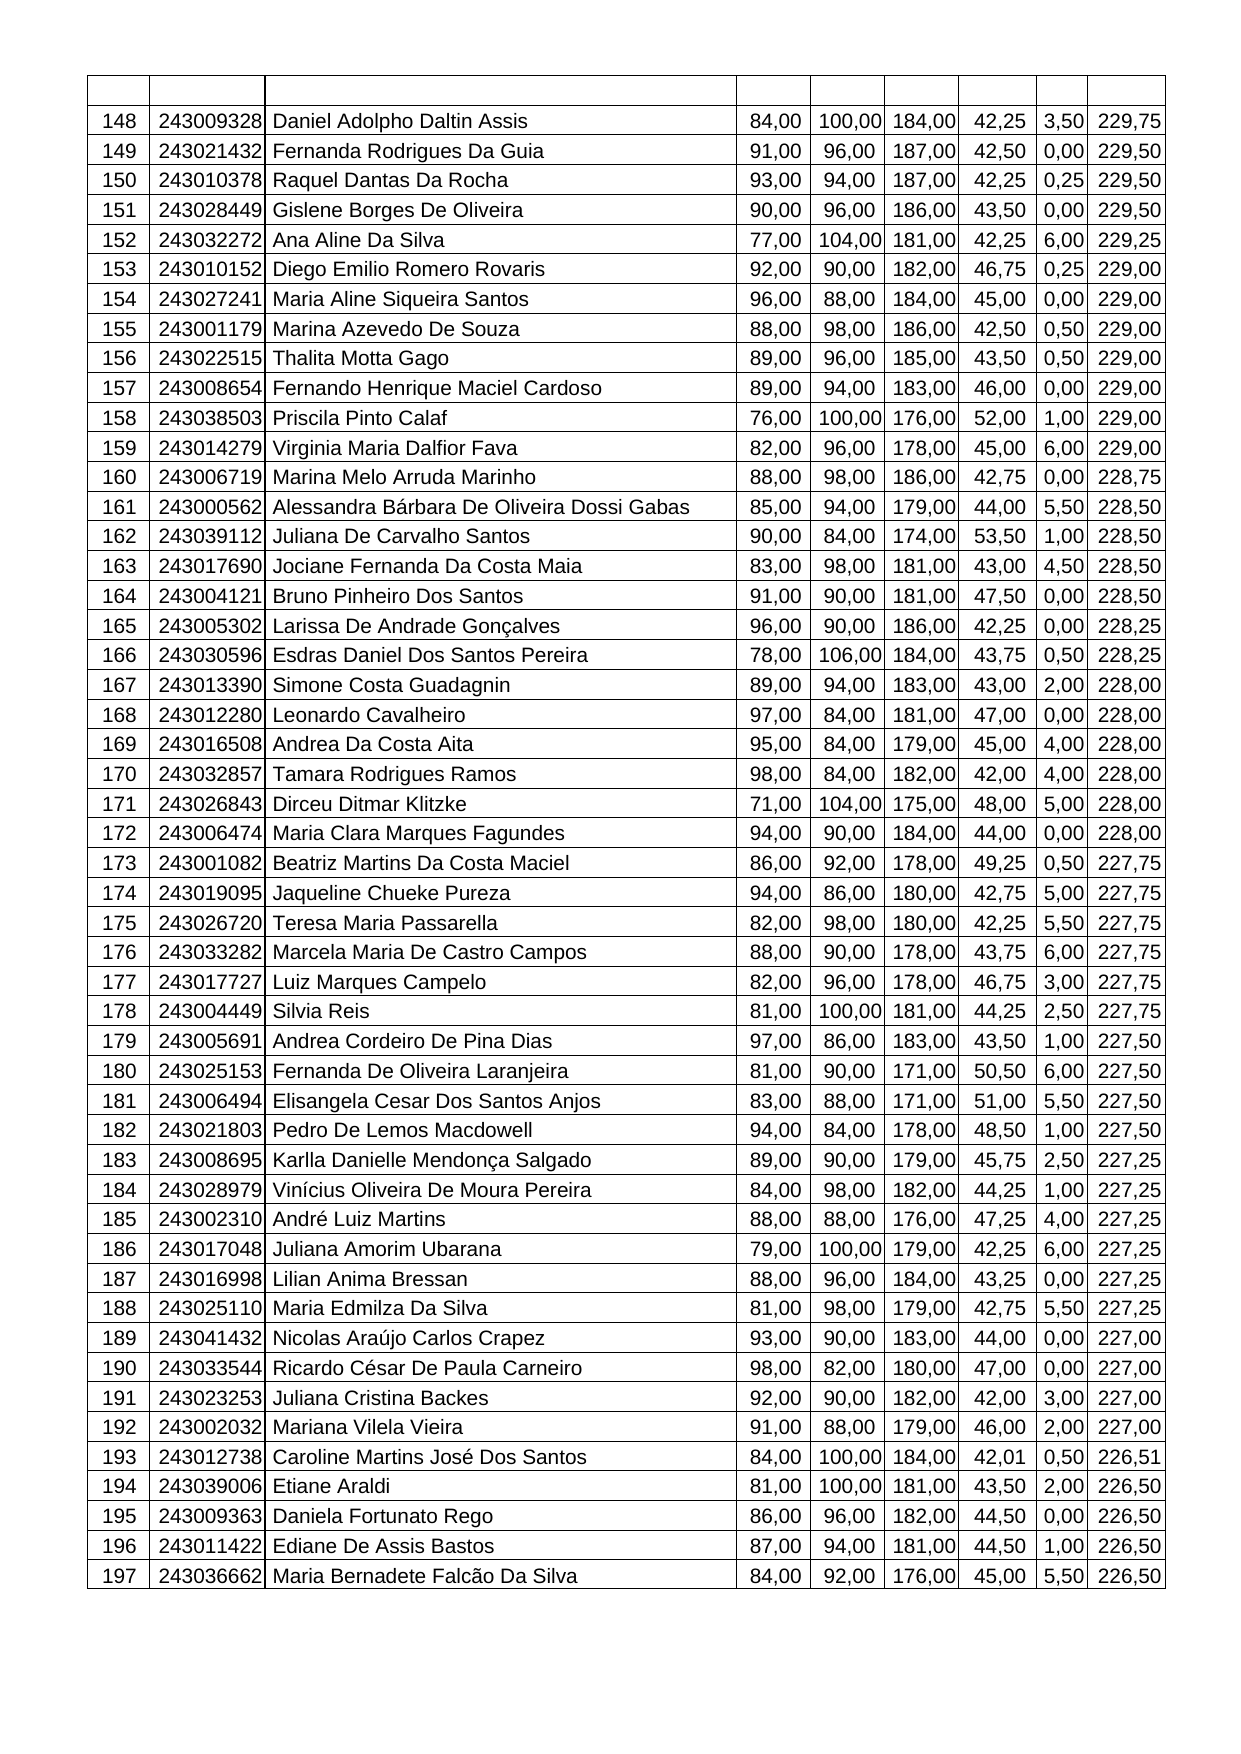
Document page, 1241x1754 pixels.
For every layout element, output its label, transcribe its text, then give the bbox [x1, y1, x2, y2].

table_cell Leonardo Cavalheiro [266, 700, 736, 728]
table_cell 44,25 [959, 996, 1036, 1025]
table_cell 184 [88, 1175, 149, 1203]
table_cell 243017048 [150, 1234, 264, 1262]
table_cell 98,00 [811, 462, 884, 491]
table_cell 4,00 [1037, 759, 1087, 787]
table_cell 42,25 [959, 225, 1036, 253]
table_cell 94,00 [737, 1115, 810, 1144]
table_cell 243022515 [150, 343, 264, 372]
table_cell 1,00 [1037, 521, 1087, 550]
table_cell 243006474 [150, 818, 264, 847]
table_cell 243028449 [150, 195, 264, 223]
table_cell 0,00 [1037, 284, 1087, 312]
table_cell 82,00 [737, 432, 810, 461]
table_cell 184,00 [885, 1442, 958, 1470]
table_cell 42,25 [959, 610, 1036, 639]
table_cell 228,50 [1088, 551, 1165, 580]
table_cell 183,00 [885, 670, 958, 698]
table_cell 88,00 [737, 314, 810, 342]
table_cell Virginia Maria Dalfior Fava [266, 432, 736, 461]
table_cell 178,00 [885, 967, 958, 995]
table_cell 82,00 [737, 907, 810, 936]
table_cell 88,00 [811, 1085, 884, 1114]
table_cell 48,00 [959, 789, 1036, 817]
table_cell 0,50 [1037, 640, 1087, 669]
table_cell 43,25 [959, 1264, 1036, 1292]
table_cell 0,00 [1037, 373, 1087, 402]
table_cell 5,00 [1037, 789, 1087, 817]
table_cell 43,75 [959, 937, 1036, 966]
table_cell 228,75 [1088, 462, 1165, 491]
table_cell Juliana De Carvalho Santos [266, 521, 736, 550]
table_cell 1,00 [1037, 1026, 1087, 1055]
table_cell 229,00 [1088, 284, 1165, 312]
table_cell 94,00 [737, 818, 810, 847]
table_cell 160 [88, 462, 149, 491]
table_cell 96,00 [811, 1501, 884, 1530]
table_cell 243021432 [150, 135, 264, 164]
table_cell 243016508 [150, 729, 264, 758]
table_cell 98,00 [737, 1353, 810, 1381]
table_cell 82,00 [811, 1353, 884, 1381]
table_cell 77,00 [737, 225, 810, 253]
table_cell 85,00 [737, 492, 810, 520]
table_cell Ana Aline Da Silva [266, 225, 736, 253]
table_cell 0,50 [1037, 848, 1087, 877]
table_cell 90,00 [811, 1145, 884, 1173]
table_cell 178,00 [885, 937, 958, 966]
table_cell 5,00 [1037, 878, 1087, 906]
table_cell 243032857 [150, 759, 264, 787]
table_cell 5,50 [1037, 1560, 1087, 1587]
table_cell Raquel Dantas Da Rocha [266, 165, 736, 194]
table_cell 43,00 [959, 670, 1036, 698]
table_cell 98,00 [737, 759, 810, 787]
table_cell 243013390 [150, 670, 264, 698]
table_cell 243014279 [150, 432, 264, 461]
table_cell 90,00 [811, 937, 884, 966]
table_cell 227,25 [1088, 1264, 1165, 1292]
table_cell 0,00 [1037, 1323, 1087, 1352]
table_cell 243004449 [150, 996, 264, 1025]
table_cell Priscila Pinto Calaf [266, 403, 736, 431]
table_cell 243039112 [150, 521, 264, 550]
table_cell Beatriz Martins Da Costa Maciel [266, 848, 736, 877]
table_cell 96,00 [737, 610, 810, 639]
table_cell 88,00 [737, 462, 810, 491]
table_cell 2,50 [1037, 1145, 1087, 1173]
table_cell 243019095 [150, 878, 264, 906]
table_cell 227,00 [1088, 1323, 1165, 1352]
table_cell 152 [88, 225, 149, 253]
table_cell 71,00 [737, 789, 810, 817]
table_cell 84,00 [737, 1442, 810, 1470]
table_cell 243039006 [150, 1471, 264, 1500]
table_cell 227,75 [1088, 878, 1165, 906]
table_cell 5,50 [1037, 492, 1087, 520]
table_cell 88,00 [811, 1412, 884, 1441]
table_cell 78,00 [737, 640, 810, 669]
table_cell 0,50 [1037, 343, 1087, 372]
table_cell Jociane Fernanda Da Costa Maia [266, 551, 736, 580]
table_cell 226,50 [1088, 1471, 1165, 1500]
table_cell 0,00 [1037, 1501, 1087, 1530]
table_cell 243021803 [150, 1115, 264, 1144]
table_cell 192 [88, 1412, 149, 1441]
table_cell 243025153 [150, 1056, 264, 1084]
table_cell 227,25 [1088, 1204, 1165, 1233]
table_cell 52,00 [959, 403, 1036, 431]
table_cell 90,00 [737, 521, 810, 550]
table_cell 181 [88, 1085, 149, 1114]
table_cell Alessandra Bárbara De Oliveira Dossi Gabas [266, 492, 736, 520]
table_cell 90,00 [811, 254, 884, 283]
table_cell Daniel Adolpho Daltin Assis [266, 106, 736, 134]
table_cell 243038503 [150, 403, 264, 431]
table_cell 229,50 [1088, 195, 1165, 223]
table_cell 42,50 [959, 135, 1036, 164]
table_cell 181,00 [885, 700, 958, 728]
table_cell 229,25 [1088, 225, 1165, 253]
table_cell 189 [88, 1323, 149, 1352]
table_cell 171,00 [885, 1085, 958, 1114]
table_cell 0,00 [1037, 581, 1087, 609]
table_cell 5,50 [1037, 1293, 1087, 1322]
table_cell 44,00 [959, 1323, 1036, 1352]
table_cell 0,00 [1037, 818, 1087, 847]
table_cell 86,00 [811, 1026, 884, 1055]
table_cell 181,00 [885, 581, 958, 609]
table_cell 43,50 [959, 343, 1036, 372]
table_cell [1037, 76, 1087, 105]
table_cell 79,00 [737, 1234, 810, 1262]
table_cell 173 [88, 848, 149, 877]
table_cell 228,00 [1088, 818, 1165, 847]
table_cell Simone Costa Guadagnin [266, 670, 736, 698]
table_cell 228,50 [1088, 492, 1165, 520]
table_cell André Luiz Martins [266, 1204, 736, 1233]
table_cell 180,00 [885, 907, 958, 936]
table_cell 176,00 [885, 1204, 958, 1233]
table_cell 1,00 [1037, 1531, 1087, 1559]
table_cell 148 [88, 106, 149, 134]
table_cell 227,50 [1088, 1115, 1165, 1144]
table_cell Gislene Borges De Oliveira [266, 195, 736, 223]
table_cell 83,00 [737, 551, 810, 580]
table_cell 171 [88, 789, 149, 817]
table_cell 183,00 [885, 1323, 958, 1352]
table_cell 42,25 [959, 165, 1036, 194]
table_cell 92,00 [737, 254, 810, 283]
table_cell 51,00 [959, 1085, 1036, 1114]
table_cell 191 [88, 1382, 149, 1411]
table_cell 178,00 [885, 1115, 958, 1144]
table_cell 48,50 [959, 1115, 1036, 1144]
table_cell 46,75 [959, 254, 1036, 283]
table_cell 81,00 [737, 996, 810, 1025]
table_cell Etiane Araldi [266, 1471, 736, 1500]
table_cell 3,50 [1037, 106, 1087, 134]
table_cell Juliana Amorim Ubarana [266, 1234, 736, 1262]
table_cell [959, 76, 1036, 105]
table_cell 42,25 [959, 106, 1036, 134]
table_cell 44,25 [959, 1175, 1036, 1203]
table_cell 42,75 [959, 1293, 1036, 1322]
table_cell Daniela Fortunato Rego [266, 1501, 736, 1530]
table_cell 100,00 [811, 403, 884, 431]
table_cell 97,00 [737, 700, 810, 728]
table_cell 179,00 [885, 1145, 958, 1173]
table_cell 46,75 [959, 967, 1036, 995]
table_cell 92,00 [811, 848, 884, 877]
table_cell 47,00 [959, 1353, 1036, 1381]
table_cell 95,00 [737, 729, 810, 758]
table_cell 170 [88, 759, 149, 787]
table_cell 84,00 [737, 1560, 810, 1587]
table_cell 227,75 [1088, 967, 1165, 995]
table_cell 0,00 [1037, 700, 1087, 728]
table_cell Silvia Reis [266, 996, 736, 1025]
table_cell 161 [88, 492, 149, 520]
table_cell Tamara Rodrigues Ramos [266, 759, 736, 787]
table_cell 0,50 [1037, 1442, 1087, 1470]
table_cell 183,00 [885, 373, 958, 402]
table_cell 43,00 [959, 551, 1036, 580]
table_cell 227,25 [1088, 1293, 1165, 1322]
table_cell Juliana Cristina Backes [266, 1382, 736, 1411]
table_cell 227,75 [1088, 848, 1165, 877]
table_cell 4,00 [1037, 1204, 1087, 1233]
table_cell 0,50 [1037, 314, 1087, 342]
table_cell 187,00 [885, 135, 958, 164]
table_cell Thalita Motta Gago [266, 343, 736, 372]
table_cell 243004121 [150, 581, 264, 609]
table_cell 42,00 [959, 1382, 1036, 1411]
table_cell 96,00 [737, 284, 810, 312]
table_cell 100,00 [811, 1471, 884, 1500]
table_cell 88,00 [737, 937, 810, 966]
table_cell 168 [88, 700, 149, 728]
table_cell 104,00 [811, 225, 884, 253]
table_cell 76,00 [737, 403, 810, 431]
table_cell 81,00 [737, 1056, 810, 1084]
table_cell 174 [88, 878, 149, 906]
table_cell 177 [88, 967, 149, 995]
table_cell 45,00 [959, 432, 1036, 461]
table_cell Maria Clara Marques Fagundes [266, 818, 736, 847]
table_cell 243000562 [150, 492, 264, 520]
table_cell 180,00 [885, 878, 958, 906]
table_cell 1,00 [1037, 1175, 1087, 1203]
table_cell 243028979 [150, 1175, 264, 1203]
table_cell 174,00 [885, 521, 958, 550]
table_cell 243036662 [150, 1560, 264, 1587]
table_cell 96,00 [811, 343, 884, 372]
table_cell 44,00 [959, 818, 1036, 847]
table_cell 181,00 [885, 551, 958, 580]
table_cell [885, 76, 958, 105]
table_cell 47,50 [959, 581, 1036, 609]
table_cell 94,00 [811, 492, 884, 520]
table_cell Pedro De Lemos Macdowell [266, 1115, 736, 1144]
table_cell 94,00 [811, 670, 884, 698]
table_cell Fernanda Rodrigues Da Guia [266, 135, 736, 164]
table_cell 96,00 [811, 432, 884, 461]
table_cell 87,00 [737, 1531, 810, 1559]
table_cell 243030596 [150, 640, 264, 669]
table_cell 92,00 [811, 1560, 884, 1587]
table_cell 190 [88, 1353, 149, 1381]
table_cell Marcela Maria De Castro Campos [266, 937, 736, 966]
table_cell 180,00 [885, 1353, 958, 1381]
table_cell 84,00 [811, 1115, 884, 1144]
table_cell Karlla Danielle Mendonça Salgado [266, 1145, 736, 1173]
table_cell 229,00 [1088, 343, 1165, 372]
table_cell 43,50 [959, 195, 1036, 223]
table_cell 227,25 [1088, 1175, 1165, 1203]
table_cell 195 [88, 1501, 149, 1530]
table_cell Fernando Henrique Maciel Cardoso [266, 373, 736, 402]
table_cell 0,00 [1037, 462, 1087, 491]
table_cell 243009363 [150, 1501, 264, 1530]
table_cell 184,00 [885, 284, 958, 312]
table_cell 243041432 [150, 1323, 264, 1352]
table_cell 4,00 [1037, 729, 1087, 758]
table_cell 44,50 [959, 1531, 1036, 1559]
table_cell 167 [88, 670, 149, 698]
table_cell 157 [88, 373, 149, 402]
table_cell Nicolas Araújo Carlos Crapez [266, 1323, 736, 1352]
table_cell 227,25 [1088, 1145, 1165, 1173]
table_cell 243033282 [150, 937, 264, 966]
table_cell 243009328 [150, 106, 264, 134]
table_cell 96,00 [811, 967, 884, 995]
table_cell 6,00 [1037, 432, 1087, 461]
table_cell 89,00 [737, 373, 810, 402]
table_cell 175 [88, 907, 149, 936]
table_cell 84,00 [811, 521, 884, 550]
table_cell 179,00 [885, 729, 958, 758]
table_cell Lilian Anima Bressan [266, 1264, 736, 1292]
table_cell 100,00 [811, 106, 884, 134]
table_cell 243023253 [150, 1382, 264, 1411]
table_cell 91,00 [737, 1412, 810, 1441]
table_cell 104,00 [811, 789, 884, 817]
table_cell 228,25 [1088, 640, 1165, 669]
table_cell 227,00 [1088, 1412, 1165, 1441]
table_cell Bruno Pinheiro Dos Santos [266, 581, 736, 609]
table_cell 6,00 [1037, 1234, 1087, 1262]
table_cell 186,00 [885, 195, 958, 223]
table_cell 91,00 [737, 135, 810, 164]
table_cell 88,00 [811, 1204, 884, 1233]
table_cell 227,50 [1088, 1085, 1165, 1114]
table_cell 182,00 [885, 254, 958, 283]
table_cell Jaqueline Chueke Pureza [266, 878, 736, 906]
table_cell 45,00 [959, 284, 1036, 312]
table_cell 243017690 [150, 551, 264, 580]
table_cell 1,00 [1037, 403, 1087, 431]
table_cell 44,00 [959, 492, 1036, 520]
table_cell 53,50 [959, 521, 1036, 550]
table_cell 89,00 [737, 343, 810, 372]
table_cell 197 [88, 1560, 149, 1587]
table_cell 92,00 [737, 1382, 810, 1411]
table_cell 90,00 [811, 1056, 884, 1084]
table_cell 243002310 [150, 1204, 264, 1233]
table_cell 184,00 [885, 640, 958, 669]
table_cell 229,50 [1088, 165, 1165, 194]
table_cell 228,50 [1088, 521, 1165, 550]
table_cell 42,25 [959, 907, 1036, 936]
table_cell 186,00 [885, 314, 958, 342]
table_cell 45,75 [959, 1145, 1036, 1173]
table_cell Diego Emilio Romero Rovaris [266, 254, 736, 283]
table_cell 227,75 [1088, 996, 1165, 1025]
table_cell 81,00 [737, 1293, 810, 1322]
table_cell 187 [88, 1264, 149, 1292]
table_cell 229,00 [1088, 403, 1165, 431]
table_cell 243002032 [150, 1412, 264, 1441]
table_cell Luiz Marques Campelo [266, 967, 736, 995]
table_cell 88,00 [737, 1204, 810, 1233]
table_cell 176,00 [885, 1560, 958, 1587]
table_cell 228,00 [1088, 759, 1165, 787]
table_cell 100,00 [811, 1442, 884, 1470]
table_cell 162 [88, 521, 149, 550]
table_cell 243026720 [150, 907, 264, 936]
table_cell 94,00 [737, 878, 810, 906]
table_cell 243016998 [150, 1264, 264, 1292]
table_cell [1088, 76, 1165, 105]
table_cell 185,00 [885, 343, 958, 372]
table_cell 182 [88, 1115, 149, 1144]
table_cell 5,50 [1037, 1085, 1087, 1114]
table_cell Mariana Vilela Vieira [266, 1412, 736, 1441]
table_cell 179,00 [885, 1234, 958, 1262]
table_cell 228,00 [1088, 729, 1165, 758]
table_cell 243005302 [150, 610, 264, 639]
table_cell 42,00 [959, 759, 1036, 787]
table_cell 184,00 [885, 818, 958, 847]
table_cell 43,50 [959, 1471, 1036, 1500]
table_cell 3,00 [1037, 967, 1087, 995]
table_cell 100,00 [811, 1234, 884, 1262]
table_cell 193 [88, 1442, 149, 1470]
table_cell 243010378 [150, 165, 264, 194]
table_cell 90,00 [811, 1382, 884, 1411]
table_cell 90,00 [811, 1323, 884, 1352]
table_cell 186 [88, 1234, 149, 1262]
table_cell Esdras Daniel Dos Santos Pereira [266, 640, 736, 669]
table_cell 86,00 [811, 878, 884, 906]
table_cell Andrea Da Costa Aita [266, 729, 736, 758]
table_cell 98,00 [811, 1293, 884, 1322]
table_cell 186,00 [885, 462, 958, 491]
table_cell 181,00 [885, 1471, 958, 1500]
table_cell 96,00 [811, 195, 884, 223]
table_cell 82,00 [737, 967, 810, 995]
table_cell 90,00 [811, 581, 884, 609]
table_cell 84,00 [811, 700, 884, 728]
table_cell 243010152 [150, 254, 264, 283]
table_cell 97,00 [737, 1026, 810, 1055]
table_cell 83,00 [737, 1085, 810, 1114]
table_cell 243001082 [150, 848, 264, 877]
table_cell 226,50 [1088, 1531, 1165, 1559]
table_cell [88, 76, 149, 105]
table_cell 175,00 [885, 789, 958, 817]
table_cell 1,00 [1037, 1115, 1087, 1144]
table_cell 187,00 [885, 165, 958, 194]
table_cell Elisangela Cesar Dos Santos Anjos [266, 1085, 736, 1114]
table_cell 229,75 [1088, 106, 1165, 134]
table_cell 186,00 [885, 610, 958, 639]
table_cell 181,00 [885, 996, 958, 1025]
table_cell 156 [88, 343, 149, 372]
table_cell 158 [88, 403, 149, 431]
table_cell Teresa Maria Passarella [266, 907, 736, 936]
table_cell 169 [88, 729, 149, 758]
table_cell 45,00 [959, 1560, 1036, 1587]
table_cell [737, 76, 810, 105]
table_cell 227,25 [1088, 1234, 1165, 1262]
table_cell 181,00 [885, 1531, 958, 1559]
table_cell 183 [88, 1145, 149, 1173]
table_cell 227,50 [1088, 1026, 1165, 1055]
table_cell 179,00 [885, 1293, 958, 1322]
table_cell 0,25 [1037, 165, 1087, 194]
table_cell 2,00 [1037, 670, 1087, 698]
table_cell 43,75 [959, 640, 1036, 669]
table_cell 94,00 [811, 165, 884, 194]
table_cell 45,00 [959, 729, 1036, 758]
table_cell 228,25 [1088, 610, 1165, 639]
table_cell 172 [88, 818, 149, 847]
table_cell Fernanda De Oliveira Laranjeira [266, 1056, 736, 1084]
table_cell Ediane De Assis Bastos [266, 1531, 736, 1559]
table_cell 171,00 [885, 1056, 958, 1084]
table_cell 243033544 [150, 1353, 264, 1381]
table_cell 93,00 [737, 1323, 810, 1352]
table_cell 88,00 [811, 284, 884, 312]
table_cell 154 [88, 284, 149, 312]
table_cell 90,00 [737, 195, 810, 223]
table_cell 182,00 [885, 759, 958, 787]
table_cell 2,50 [1037, 996, 1087, 1025]
table_cell 178 [88, 996, 149, 1025]
table_cell Maria Aline Siqueira Santos [266, 284, 736, 312]
table_cell 2,00 [1037, 1412, 1087, 1441]
table_cell 243012280 [150, 700, 264, 728]
table_cell 47,25 [959, 1204, 1036, 1233]
table_cell 178,00 [885, 432, 958, 461]
table_cell Larissa De Andrade Gonçalves [266, 610, 736, 639]
table_cell 84,00 [737, 106, 810, 134]
table_cell 243006494 [150, 1085, 264, 1114]
table_cell 84,00 [811, 759, 884, 787]
table_cell 98,00 [811, 314, 884, 342]
table_cell 98,00 [811, 1175, 884, 1203]
table_cell 159 [88, 432, 149, 461]
table_cell 185 [88, 1204, 149, 1233]
table_cell 176,00 [885, 403, 958, 431]
table_cell Maria Bernadete Falcão Da Silva [266, 1560, 736, 1587]
table_cell 50,50 [959, 1056, 1036, 1084]
table_cell 226,50 [1088, 1560, 1165, 1587]
table_cell Ricardo César De Paula Carneiro [266, 1353, 736, 1381]
table_cell 42,75 [959, 462, 1036, 491]
table_cell 183,00 [885, 1026, 958, 1055]
table_cell 0,25 [1037, 254, 1087, 283]
table_cell Caroline Martins José Dos Santos [266, 1442, 736, 1470]
table_cell 227,75 [1088, 907, 1165, 936]
table_cell 229,00 [1088, 432, 1165, 461]
table_cell 86,00 [737, 848, 810, 877]
table_cell 243011422 [150, 1531, 264, 1559]
table_cell 106,00 [811, 640, 884, 669]
table_cell 151 [88, 195, 149, 223]
table_cell 243025110 [150, 1293, 264, 1322]
table_cell 226,50 [1088, 1501, 1165, 1530]
table_cell 243006719 [150, 462, 264, 491]
table_cell [811, 76, 884, 105]
table_cell 81,00 [737, 1471, 810, 1500]
table_cell 84,00 [811, 729, 884, 758]
table_cell 178,00 [885, 848, 958, 877]
table_cell 43,50 [959, 1026, 1036, 1055]
table_cell 3,00 [1037, 1382, 1087, 1411]
table_cell 86,00 [737, 1501, 810, 1530]
table_cell 42,01 [959, 1442, 1036, 1470]
table_cell 0,00 [1037, 1353, 1087, 1381]
table_cell 229,00 [1088, 373, 1165, 402]
table_cell 176 [88, 937, 149, 966]
table_cell 96,00 [811, 1264, 884, 1292]
table_cell 150 [88, 165, 149, 194]
table_cell 163 [88, 551, 149, 580]
table_cell 164 [88, 581, 149, 609]
table_cell 44,50 [959, 1501, 1036, 1530]
table_cell 90,00 [811, 818, 884, 847]
table_cell 5,50 [1037, 907, 1087, 936]
table_cell 42,75 [959, 878, 1036, 906]
table_cell 46,00 [959, 373, 1036, 402]
table_cell 42,50 [959, 314, 1036, 342]
table_cell 6,00 [1037, 1056, 1087, 1084]
table_cell 93,00 [737, 165, 810, 194]
table_cell 98,00 [811, 907, 884, 936]
table_cell 182,00 [885, 1175, 958, 1203]
table_cell 153 [88, 254, 149, 283]
table_cell 166 [88, 640, 149, 669]
table_cell 227,75 [1088, 937, 1165, 966]
table_cell 180 [88, 1056, 149, 1084]
table_cell 226,51 [1088, 1442, 1165, 1470]
table_cell 98,00 [811, 551, 884, 580]
table_cell Maria Edmilza Da Silva [266, 1293, 736, 1322]
table_cell 155 [88, 314, 149, 342]
table_cell [150, 76, 264, 105]
table_cell 42,25 [959, 1234, 1036, 1262]
table_cell 94,00 [811, 1531, 884, 1559]
table_cell 184,00 [885, 106, 958, 134]
table_cell 243005691 [150, 1026, 264, 1055]
table_cell 179 [88, 1026, 149, 1055]
table_cell 88,00 [737, 1264, 810, 1292]
table_cell 243012738 [150, 1442, 264, 1470]
table_cell 179,00 [885, 492, 958, 520]
table_cell 46,00 [959, 1412, 1036, 1441]
table_cell 0,00 [1037, 195, 1087, 223]
table_cell 2,00 [1037, 1471, 1087, 1500]
table_cell 243027241 [150, 284, 264, 312]
table_cell [266, 76, 736, 105]
table_cell 243001179 [150, 314, 264, 342]
table_cell 229,00 [1088, 254, 1165, 283]
table_cell 90,00 [811, 610, 884, 639]
table_cell 0,00 [1037, 610, 1087, 639]
table_cell 84,00 [737, 1175, 810, 1203]
table_cell 184,00 [885, 1264, 958, 1292]
table_cell 229,00 [1088, 314, 1165, 342]
table_cell 243008695 [150, 1145, 264, 1173]
table_cell 194 [88, 1471, 149, 1500]
table_cell 89,00 [737, 670, 810, 698]
table_cell 182,00 [885, 1382, 958, 1411]
table_cell 228,00 [1088, 670, 1165, 698]
table_cell 47,00 [959, 700, 1036, 728]
table_cell 4,50 [1037, 551, 1087, 580]
table_cell 243026843 [150, 789, 264, 817]
table_cell Andrea Cordeiro De Pina Dias [266, 1026, 736, 1055]
table_cell 91,00 [737, 581, 810, 609]
table_cell 229,50 [1088, 135, 1165, 164]
table_cell 96,00 [811, 135, 884, 164]
table_cell 181,00 [885, 225, 958, 253]
table_cell 0,00 [1037, 1264, 1087, 1292]
table_cell 243017727 [150, 967, 264, 995]
table_cell 165 [88, 610, 149, 639]
table_cell 243032272 [150, 225, 264, 253]
table_cell 228,00 [1088, 789, 1165, 817]
table_cell 227,00 [1088, 1353, 1165, 1381]
table_cell 149 [88, 135, 149, 164]
table_cell Vinícius Oliveira De Moura Pereira [266, 1175, 736, 1203]
table_cell 0,00 [1037, 135, 1087, 164]
table_cell 243008654 [150, 373, 264, 402]
table_cell 100,00 [811, 996, 884, 1025]
table_cell 227,50 [1088, 1056, 1165, 1084]
table_cell Dirceu Ditmar Klitzke [266, 789, 736, 817]
table_cell 94,00 [811, 373, 884, 402]
table_cell 182,00 [885, 1501, 958, 1530]
table_cell Marina Melo Arruda Marinho [266, 462, 736, 491]
table_cell 49,25 [959, 848, 1036, 877]
table_cell 6,00 [1037, 225, 1087, 253]
table_cell 179,00 [885, 1412, 958, 1441]
table_cell 188 [88, 1293, 149, 1322]
table_cell 227,00 [1088, 1382, 1165, 1411]
table_cell Marina Azevedo De Souza [266, 314, 736, 342]
table_cell 6,00 [1037, 937, 1087, 966]
table_cell 196 [88, 1531, 149, 1559]
table_cell 228,00 [1088, 700, 1165, 728]
table_cell 89,00 [737, 1145, 810, 1173]
table_cell 228,50 [1088, 581, 1165, 609]
